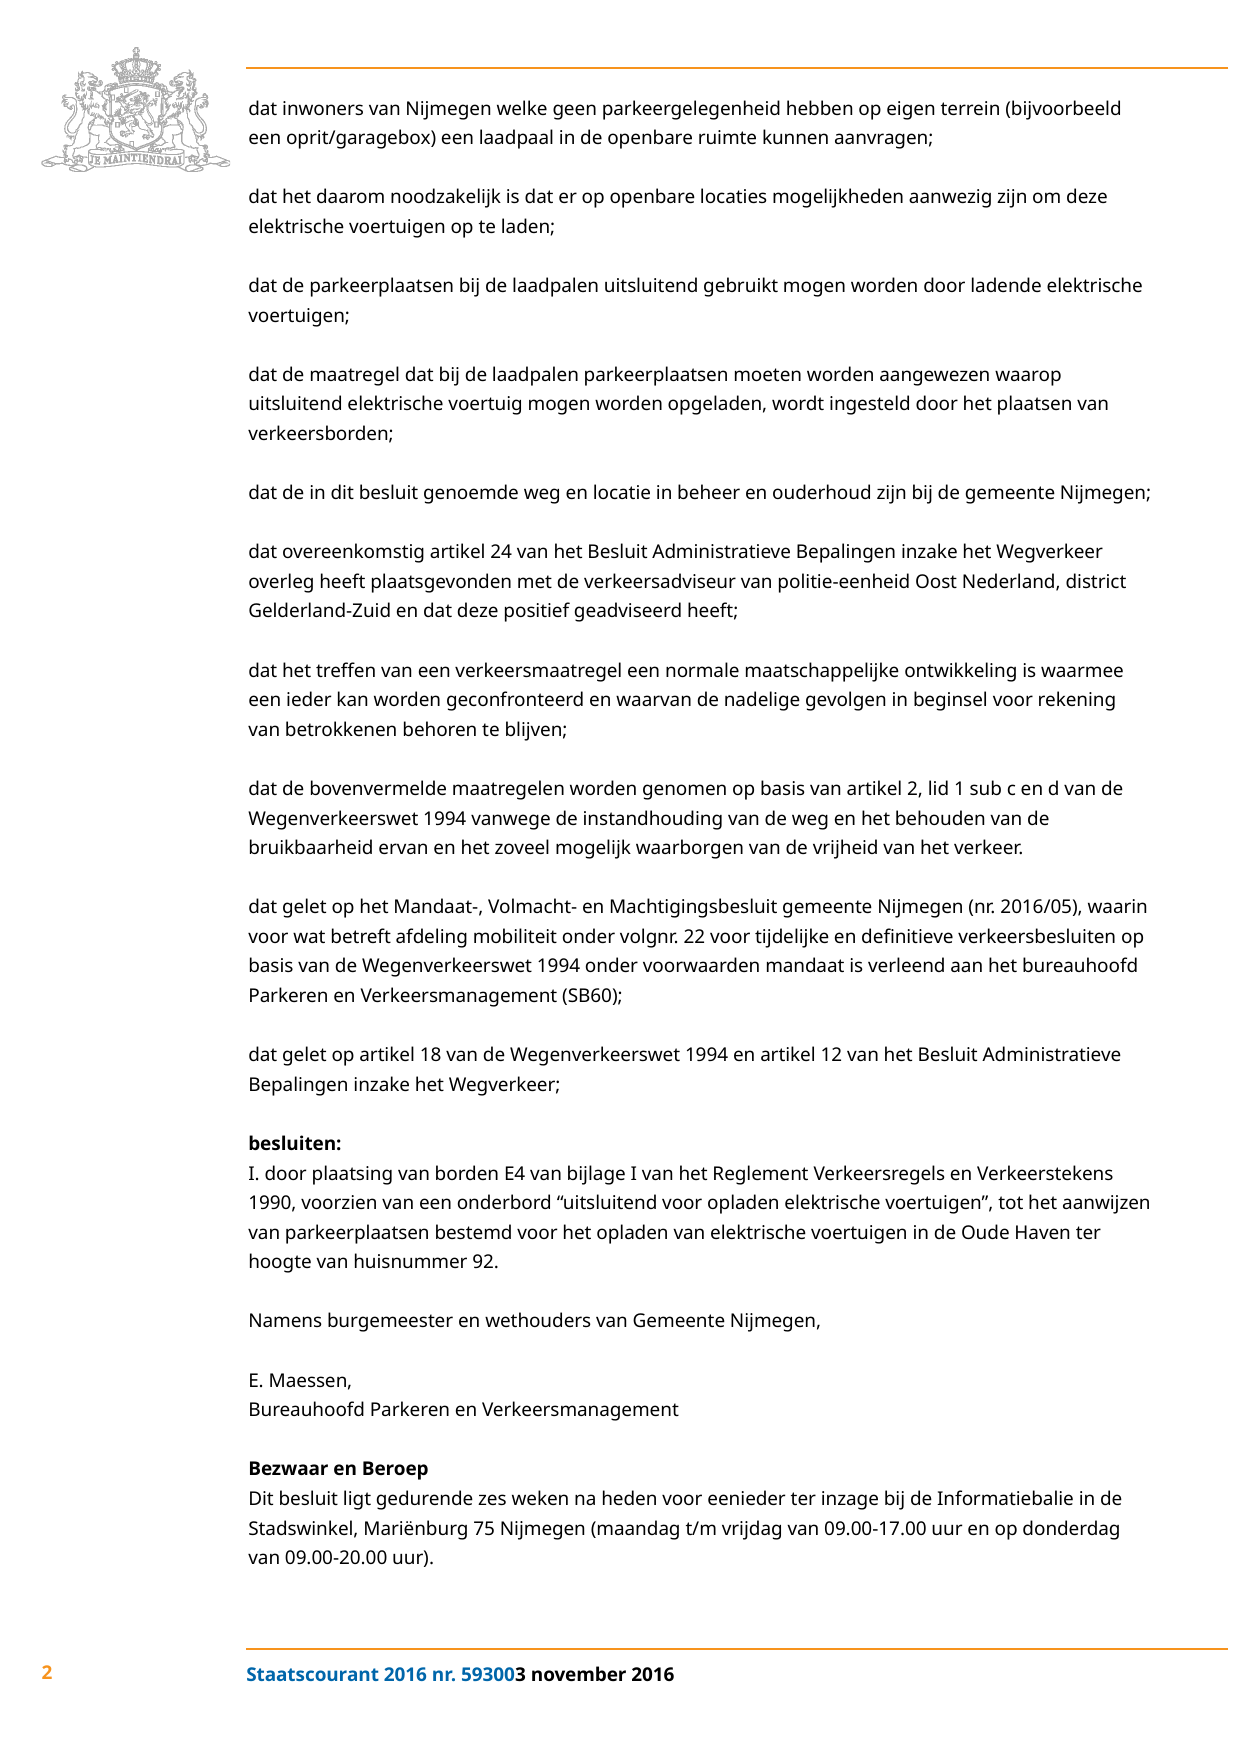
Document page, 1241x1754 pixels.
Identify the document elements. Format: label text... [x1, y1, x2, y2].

text dat het daarom noodzakelijk is dat er op openbare locaties mogelijkheden aanwezig zijn om deze elektrische voertuigen op te laden; [248, 183, 1152, 239]
text Namens burgemeester en wethouders van Gemeente Nijmegen, [248, 1308, 1152, 1333]
text dat de bovenvermelde maatregelen worden genomen op basis van artikel 2, lid 1 sub c en d van de Wegenverkeerswet 1994 vanwege de instandhouding van de weg en het behouden van de bruikbaarheid ervan en het zoveel mogelijk waarborgen van de vrijheid van het verkeer. [248, 775, 1152, 860]
text dat gelet op artikel 18 van de Wegenverkeerswet 1994 en artikel 12 van het Besluit Administratieve Bepalingen inzake het Wegverkeer; [248, 1041, 1152, 1097]
text dat de in dit besluit genoemde weg en locatie in beheer en ouderhoud zijn bij de gemeente Nijmegen; [248, 479, 1152, 505]
text I. door plaatsing van borden E4 van bijlage I van het Reglement Verkeersregels en Verkeerstekens 1990, voorzien van een onderbord “uitsluitend voor opladen elektrische voertuigen”, tot het aanwijzen van parkeerplaatsen bestemd voor het opladen van elektrische voertuigen in de Oude Haven ter hoogte van huisnummer 92. [248, 1160, 1152, 1274]
text dat de parkeerplaatsen bij de laadpalen uitsluitend gebruikt mogen worden door ladende elektrische voertuigen; [248, 272, 1152, 328]
text dat het treffen van een verkeersmaatregel een normale maatschappelijke ontwikkeling is waarmee een ieder kan worden geconfronteerd en waarvan de nadelige gevolgen in beginsel voor rekening van betrokkenen behoren te blijven; [248, 657, 1152, 742]
text Bureauhoofd Parkeren en Verkeersmanagement [248, 1396, 1152, 1422]
text dat de maatregel dat bij de laadpalen parkeerplaatsen moeten worden aangewezen waarop uitsluitend elektrische voertuig mogen worden opgeladen, wordt ingesteld door het plaatsen van verkeersborden; [248, 361, 1152, 446]
text dat overeenkomstig artikel 24 van het Besluit Administratieve Bepalingen inzake het Wegverkeer overleg heeft plaatsgevonden met de verkeersadviseur van politie-eenheid Oost Nederland, district Gelderland-Zuid en dat deze positief geadviseerd heeft; [248, 538, 1152, 623]
text besluiten: [248, 1130, 1152, 1156]
text E. Maessen, [248, 1367, 1152, 1393]
text dat inwoners van Nijmegen welke geen parkeergelegenheid hebben op eigen terrein (bijvoorbeeld een oprit/garagebox) een laadpaal in de openbare ruimte kunnen aanvragen; [248, 95, 1152, 150]
text Dit besluit ligt gedurende zes weken na heden voor eenieder ter inzage bij de Informatiebalie in de Stadswinkel, Mariënburg 75 Nijmegen (maandag t/m vrijdag van 09.00-17.00 uur en op donderdag van 09.00-20.00 uur). [248, 1485, 1152, 1570]
text dat gelet op het Mandaat-, Volmacht- en Machtigingsbesluit gemeente Nijmegen (nr. 2016/05), waarin voor wat betreft afdeling mobiliteit onder volgnr. 22 voor tijdelijke en definitieve verkeersbesluiten op basis van de Wegenverkeerswet 1994 onder voorwaarden mandaat is verleend aan het bureauhoofd Parkeren en Verkeersmanagement (SB60); [248, 893, 1152, 1008]
text Bezwaar en Beroep [248, 1456, 1152, 1481]
picture [41, 47, 231, 172]
